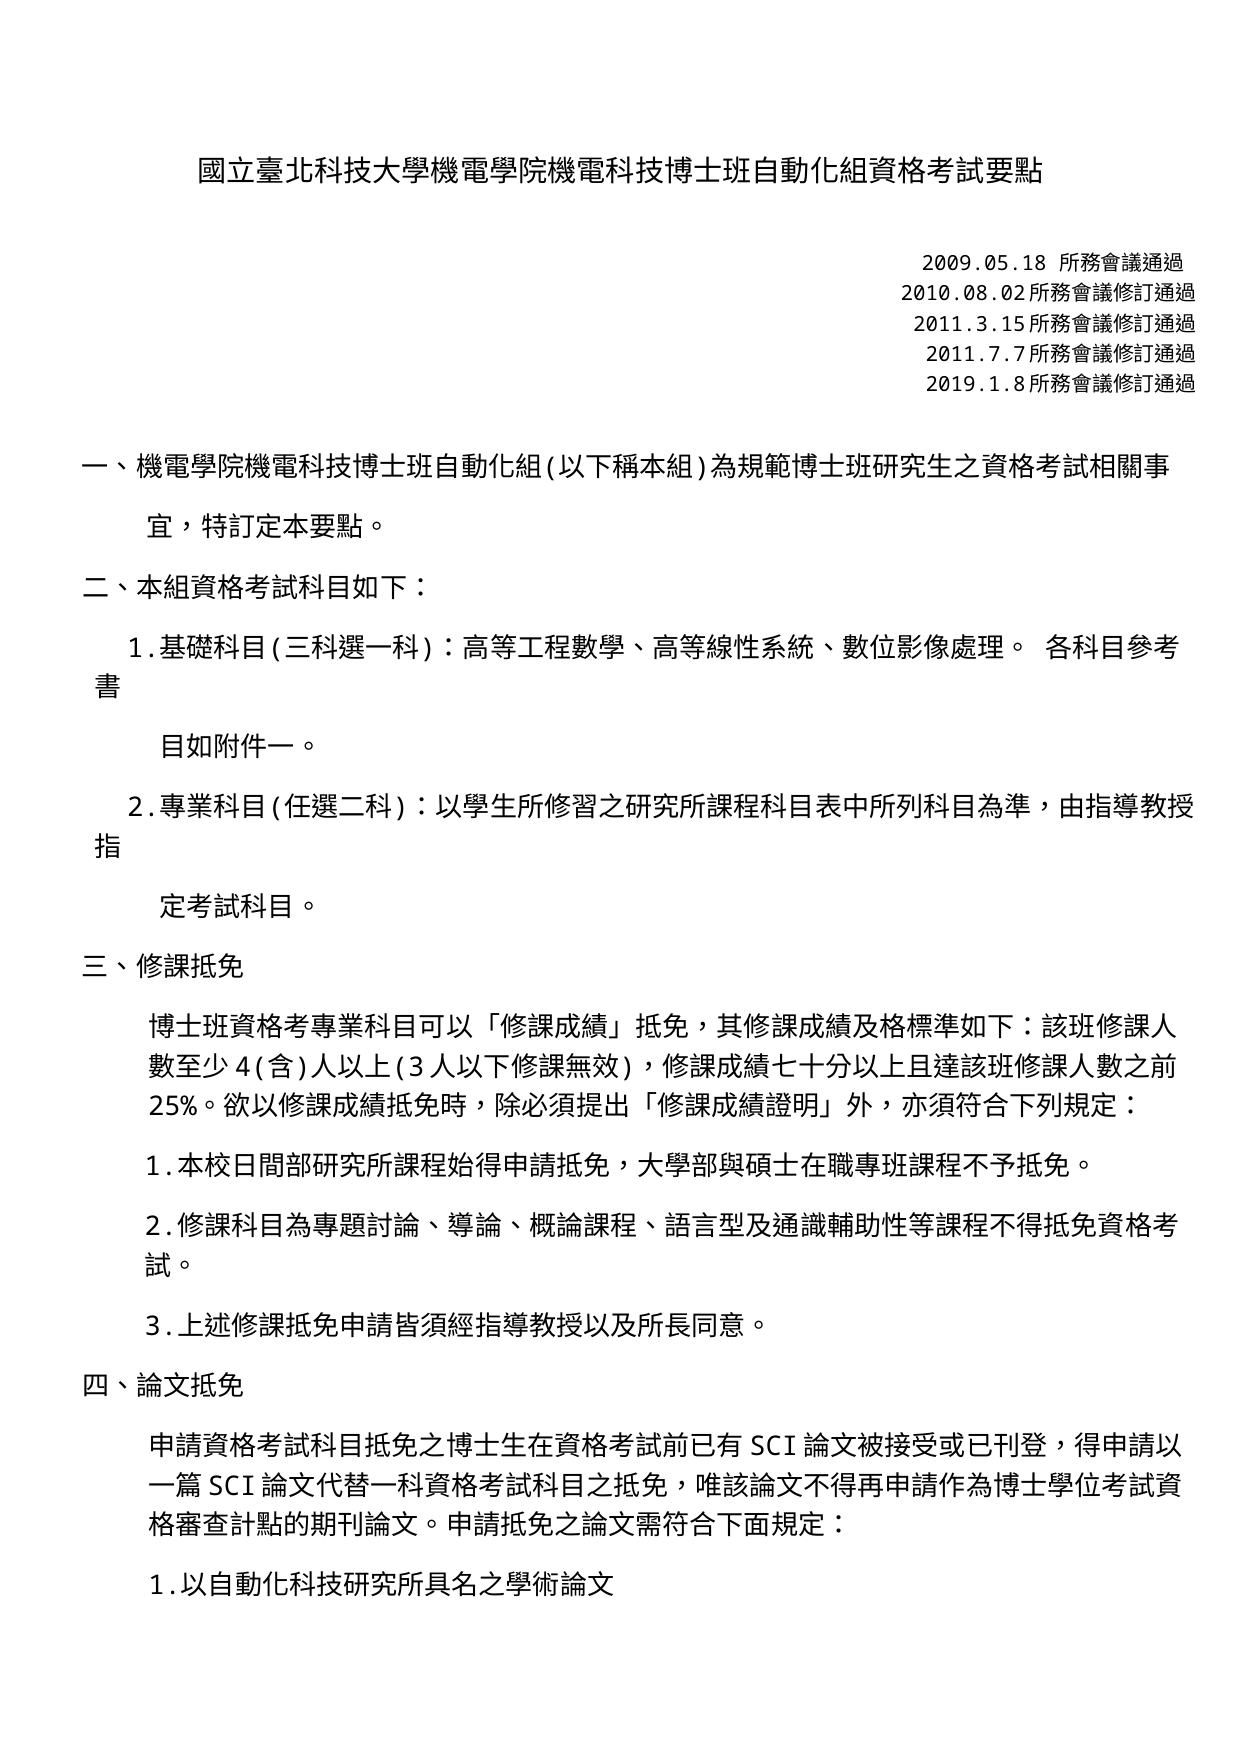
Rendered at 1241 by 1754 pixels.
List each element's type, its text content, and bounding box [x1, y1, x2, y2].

text 目如附件一。 [94, 725, 1196, 764]
text 2010.08.02所務會議修訂通過 [44, 277, 1196, 307]
text 2011.3.15所務會議修訂通過 [44, 307, 1196, 337]
text 2.專業科目(任選二科)：以學生所修習之研究所課程科目表中所列科目為準，由指導教授指 [94, 785, 1196, 864]
text 定考試科目。 [94, 885, 1196, 924]
text 三、修課抵免 [82, 945, 1196, 984]
text 宜，特訂定本要點。 [82, 505, 1196, 545]
text 1.以自動化科技研究所具名之學術論文 [132, 1563, 1196, 1602]
text 2019.1.8所務會議修訂通過 [44, 368, 1196, 398]
text 2.修課科目為專題討論、導論、概論課程、語言型及通識輔助性等課程不得抵免資格考試。 [144, 1204, 1196, 1283]
text 一、機電學院機電科技博士班自動化組(以下稱本組)為規範博士班研究生之資格考試相關事 [82, 445, 1196, 484]
text 國立臺北科技大學機電學院機電科技博士班自動化組資格考試要點 [44, 147, 1196, 189]
text 2011.7.7所務會議修訂通過 [44, 337, 1196, 368]
text 3.上述修課抵免申請皆須經指導教授以及所長同意。 [144, 1304, 1196, 1343]
text 博士班資格考專業科目可以「修課成績」抵免，其修課成績及格標準如下：該班修課人數至少4(含)人以上(3人以下修課無效)，修課成績七十分以上且達該班修課人數之前25%。欲以修課成績抵免時，除必須提出「修課成績證明」外，亦須符合下列規定： [148, 1005, 1196, 1123]
text 四、論文抵免 [82, 1364, 1196, 1403]
text 1.本校日間部研究所課程始得申請抵免，大學部與碩士在職專班課程不予抵免。 [144, 1144, 1196, 1183]
text 2009.05.18 所務會議通過 [82, 246, 1196, 277]
text 二、本組資格考試科目如下： [82, 566, 1196, 605]
text 申請資格考試科目抵免之博士生在資格考試前已有SCI論文被接受或已刊登，得申請以一篇SCI論文代替一科資格考試科目之抵免，唯該論文不得再申請作為博士學位考試資格審查計點的期刊論文。申請抵免之論文需符合下面規定： [148, 1424, 1196, 1542]
text 1.基礎科目(三科選一科)：高等工程數學、高等線性系統、數位影像處理。 各科目參考書 [94, 626, 1196, 704]
